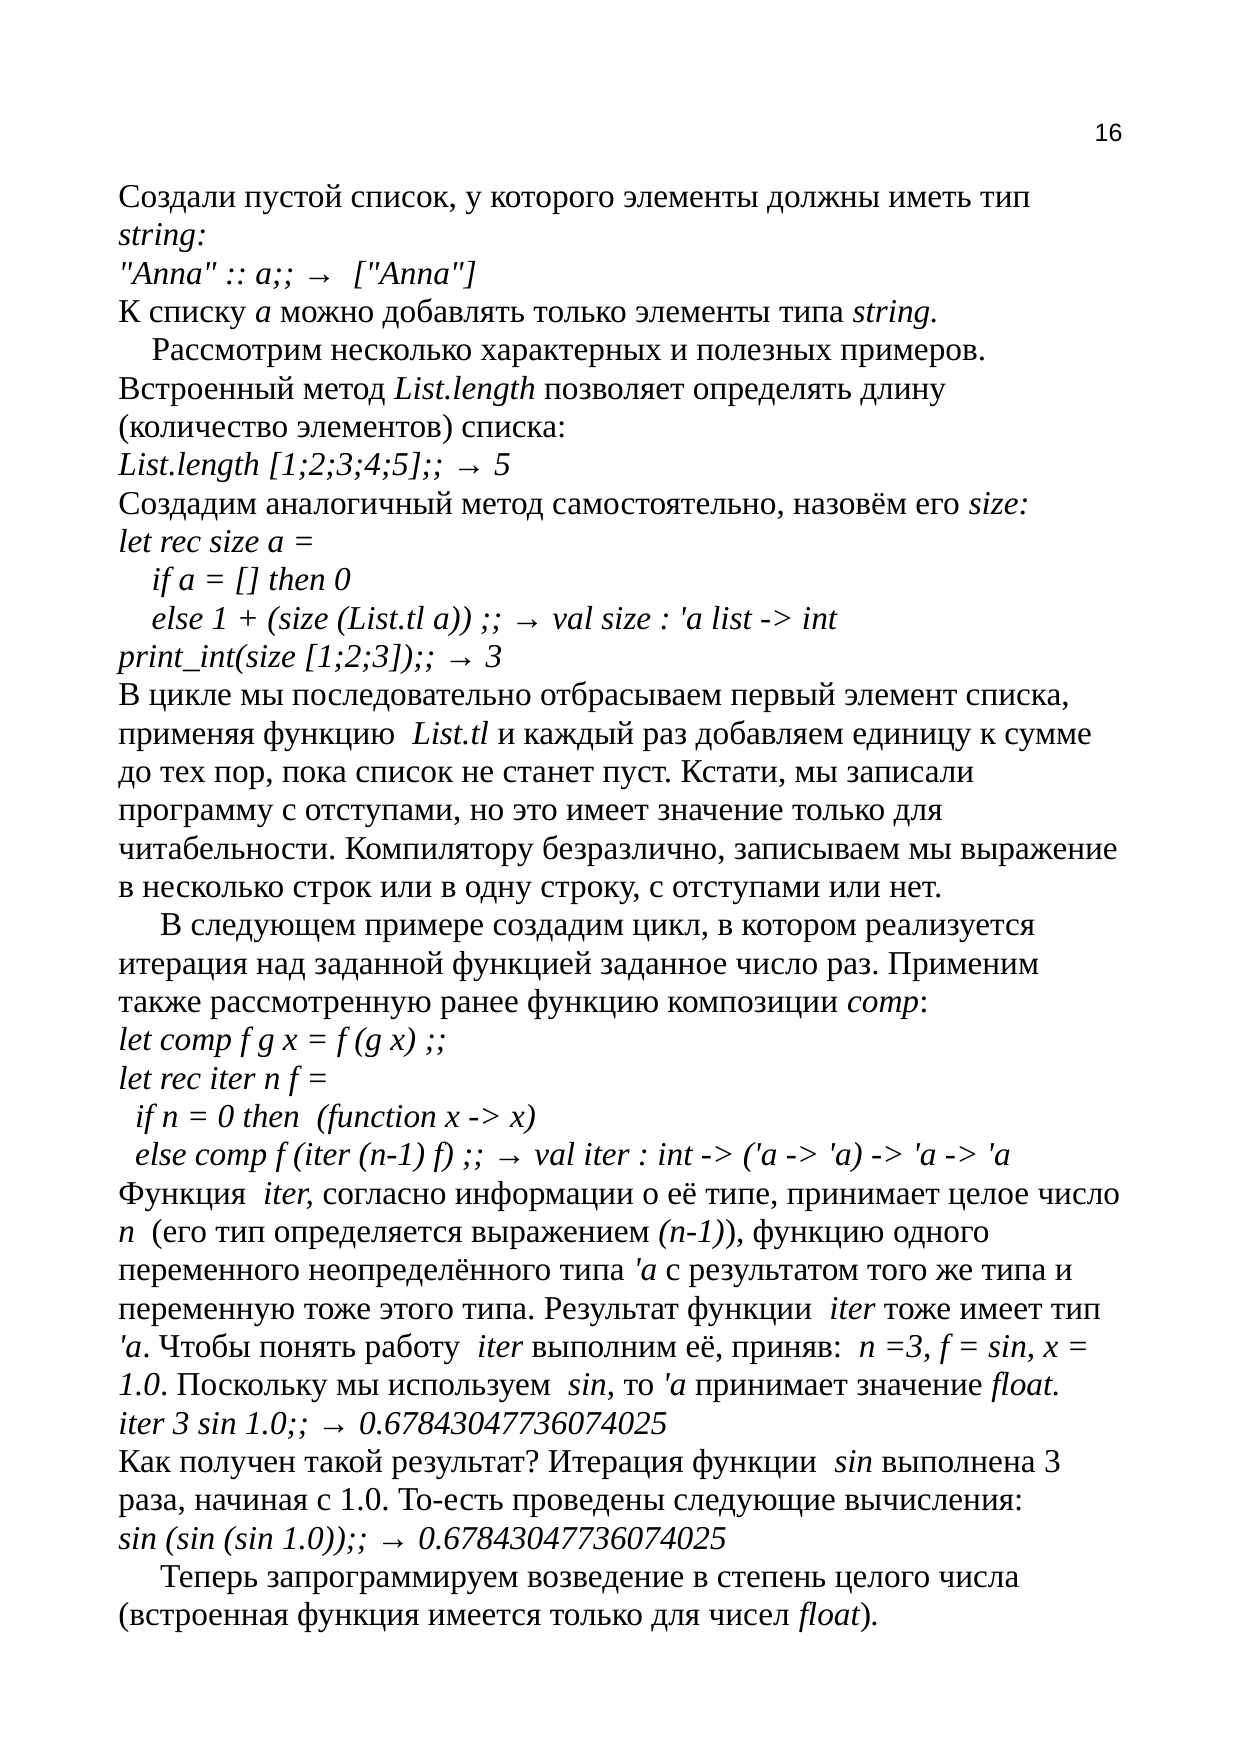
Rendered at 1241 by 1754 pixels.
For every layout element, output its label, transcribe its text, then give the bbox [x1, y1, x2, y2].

text if a = [] then 0 [118, 560, 1122, 598]
text else 1 + (size (List.tl a)) ;; → val size : 'a list -> int [118, 598, 1122, 636]
text Встроенный метод List.length позволяет определять длину (количество элементов) списка: [118, 368, 1122, 445]
text sin (sin (sin 1.0));; → 0.67843047736074025 [118, 1518, 1122, 1556]
text print_int(size [1;2;3]);; → 3 [118, 636, 1122, 675]
text В следующем примере создадим цикл, в котором реализуется итерация над заданной функцией заданное число раз. Применим также рассмотренную ранее функцию композиции comp: [118, 905, 1122, 1020]
text List.length [1;2;3;4;5];; → 5 [118, 445, 1122, 483]
text Создадим аналогичный метод самостоятельно, назовём его size: [118, 483, 1122, 521]
text "Anna" :: a;; → ["Anna"] [118, 253, 1122, 291]
text Создали пустой список, у которого элементы должны иметь тип string: [118, 176, 1122, 253]
text let comp f g x = f (g x) ;; [118, 1020, 1122, 1058]
text Теперь запрограммируем возведение в степень целого числа (встроенная функция имеется только для чисел float). [118, 1556, 1122, 1633]
text let rec iter n f = [118, 1058, 1122, 1096]
text Рассмотрим несколько характерных и полезных примеров. [118, 330, 1122, 368]
text let rec size a = [118, 521, 1122, 560]
text Как получен такой результат? Итерация функции sin выполнена 3 раза, начиная с 1.0. То-есть проведены следующие вычисления: [118, 1441, 1122, 1518]
text Функция iter, согласно информации о её типе, принимает целое число n (его тип определяется выражением (n-1)), функцию одного переменного неопределённого типа 'a с результатом того же типа и переменную тоже этого типа. Результат функции iter тоже имеет тип 'a. Чтобы понять работу iter выполним её, приняв: n =3, f = sin, x = 1.0. Поскольку мы используем sin, то 'a принимает значение float. [118, 1173, 1122, 1403]
text if n = 0 then (function x -> x) [118, 1096, 1122, 1135]
text К списку a можно добавлять только элементы типа string. [118, 291, 1122, 330]
text else comp f (iter (n-1) f) ;; → val iter : int -> ('a -> 'a) -> 'a -> 'a [118, 1135, 1122, 1173]
text В цикле мы последовательно отбрасываем первый элемент списка, применяя функцию List.tl и каждый раз добавляем единицу к сумме до тех пор, пока список не станет пуст. Кстати, мы записали программу с отступами, но это имеет значение только для читабельности. Компилятору безразлично, записываем мы выражение в несколько строк или в одну строку, с отступами или нет. [118, 675, 1122, 905]
text iter 3 sin 1.0;; → 0.67843047736074025 [118, 1403, 1122, 1441]
